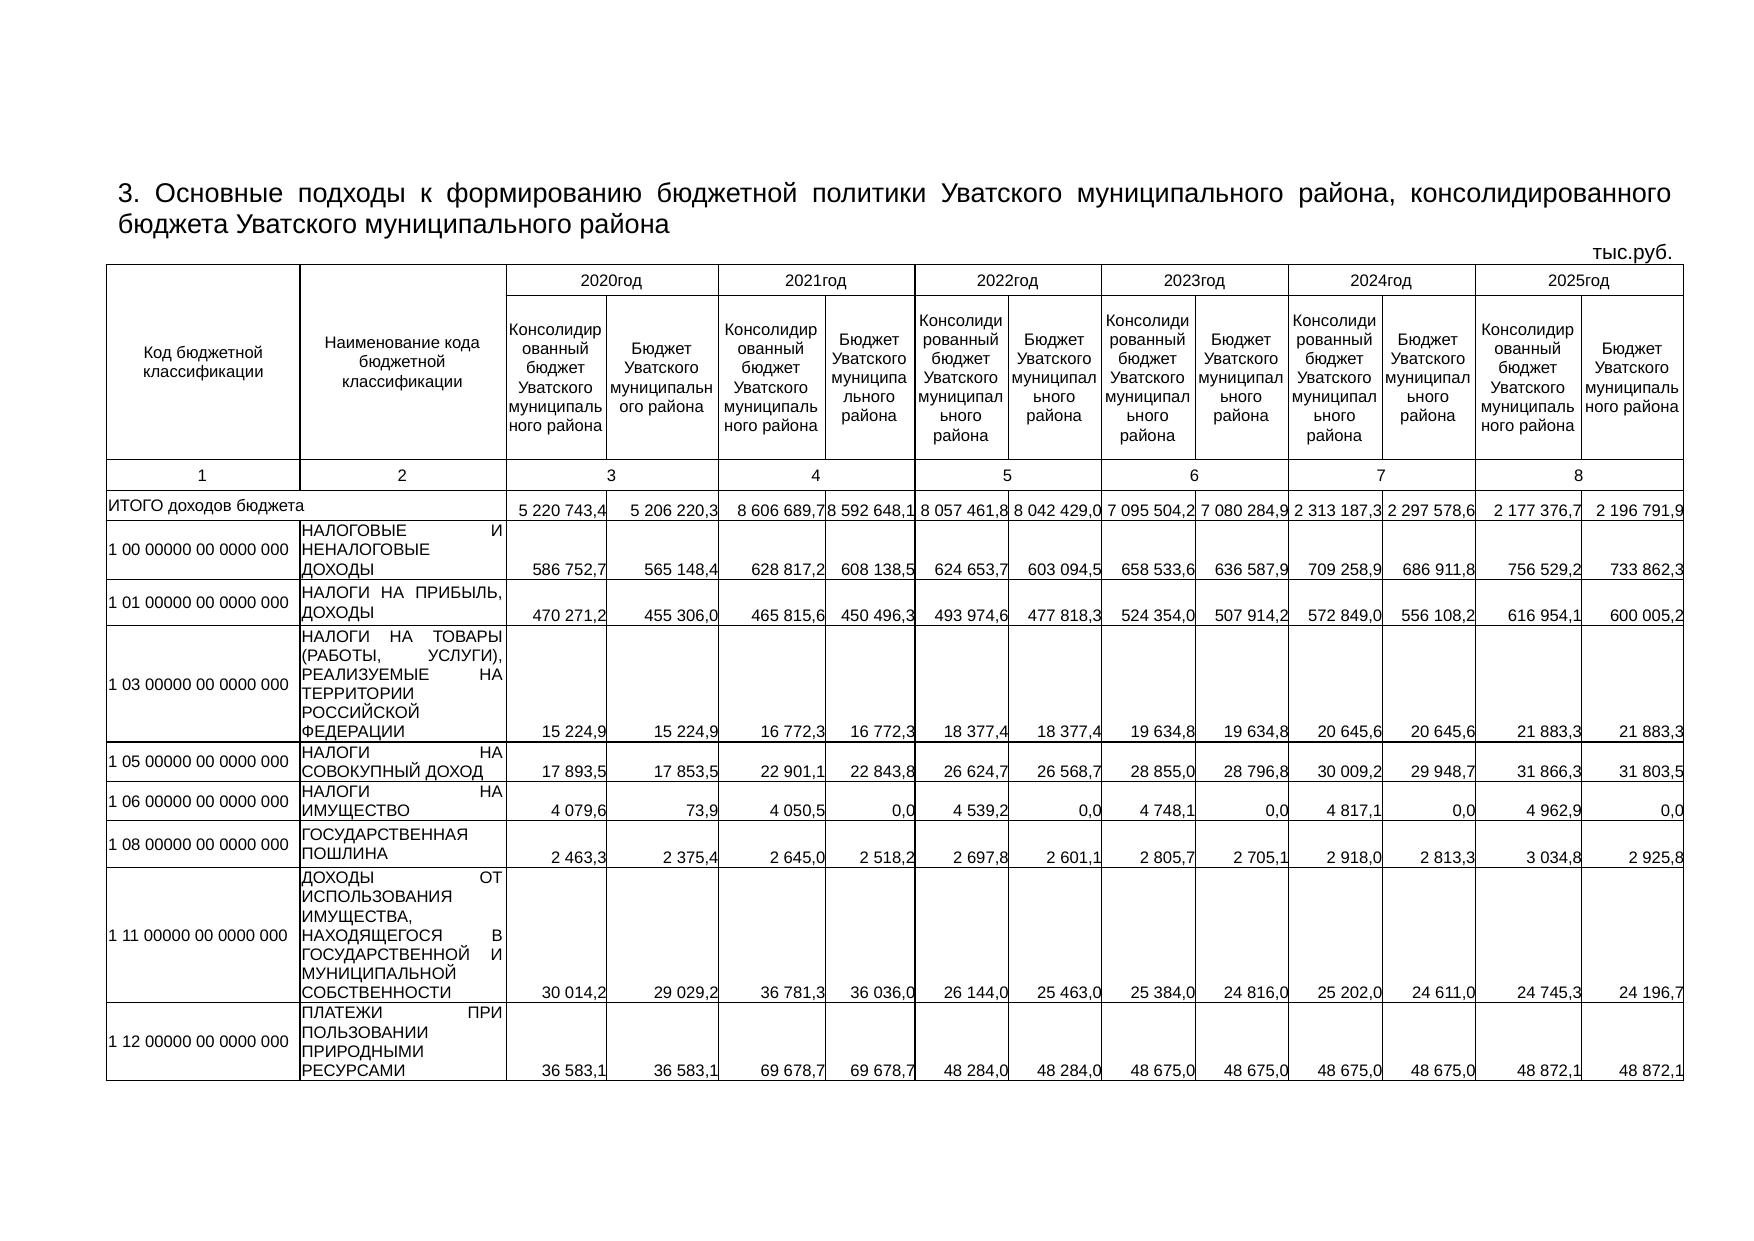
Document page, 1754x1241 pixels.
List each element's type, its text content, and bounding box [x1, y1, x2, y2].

table_cell 0,0 [1582, 782, 1683, 820]
table_cell 25 384,0 [1102, 868, 1195, 1002]
table_cell 1 08 00000 00 0000 000 [107, 821, 299, 867]
table_cell 48 675,0 [1102, 1003, 1195, 1080]
table_cell 556 108,2 [1383, 580, 1475, 625]
table_cell 2 177 376,7 [1476, 491, 1581, 520]
table_cell 616 954,1 [1476, 580, 1581, 625]
table_header 3. Основные подходы к формированию бюджетной политики Уватского муниципального района, консолидированного бюджета Уватского муниципального района тыс.руб. [106, 177, 1684, 264]
table_cell 8 042 429,0 [1009, 491, 1101, 520]
table_cell 1 11 00000 00 0000 000 [107, 868, 299, 1002]
table_cell 1 [107, 460, 299, 490]
table_cell 36 036,0 [826, 868, 914, 1002]
table_cell 2 [301, 460, 506, 490]
table_cell 4 817,1 [1289, 782, 1382, 820]
table_cell 2 518,2 [826, 821, 914, 867]
table_cell 15 224,9 [607, 626, 718, 741]
table_cell 69 678,7 [719, 1003, 825, 1080]
table_cell 450 496,3 [826, 580, 914, 625]
table_cell 8 [1476, 460, 1683, 490]
table_cell 2 601,1 [1009, 821, 1101, 867]
table_cell 0,0 [1383, 782, 1475, 820]
table_cell 24 611,0 [1383, 868, 1475, 1002]
table_cell 31 803,5 [1582, 743, 1683, 781]
table_cell НАЛОГИ НА ТОВАРЫ (РАБОТЫ, УСЛУГИ), РЕАЛИЗУЕМЫЕ НА ТЕРРИТОРИИ РОССИЙСКОЙ ФЕДЕРАЦИИ [301, 626, 506, 741]
table_cell 36 781,3 [719, 868, 825, 1002]
table_cell 2 313 187,3 [1289, 491, 1382, 520]
table_cell 4 962,9 [1476, 782, 1581, 820]
table_cell 30 014,2 [507, 868, 606, 1002]
table_cell 24 745,3 [1476, 868, 1581, 1002]
table_cell 2025год [1476, 265, 1683, 295]
table_cell 2 918,0 [1289, 821, 1382, 867]
table_cell Консолидированный бюджет Уватского муниципального района [1476, 296, 1581, 459]
table_cell 25 202,0 [1289, 868, 1382, 1002]
table_cell 21 883,3 [1476, 626, 1581, 741]
table_cell 636 587,9 [1196, 521, 1288, 578]
table_cell Консолидированный бюджет Уватского муниципального района [1289, 296, 1382, 459]
table_cell 493 974,6 [916, 580, 1008, 625]
table_cell Консолидированный бюджет Уватского муниципального района [1102, 296, 1195, 459]
table_cell 19 634,8 [1196, 626, 1288, 741]
table_cell Консолидированный бюджет Уватского муниципального района [719, 296, 825, 459]
table_cell 29 029,2 [607, 868, 718, 1002]
table_cell 586 752,7 [507, 521, 606, 578]
table_cell 2 705,1 [1196, 821, 1288, 867]
table_cell 26 624,7 [916, 743, 1008, 781]
table_cell ГОСУДАРСТВЕННАЯ ПОШЛИНА [301, 821, 506, 867]
table_cell 2 196 791,9 [1582, 491, 1683, 520]
table_cell 1 01 00000 00 0000 000 [107, 580, 299, 625]
table_cell 603 094,5 [1009, 521, 1101, 578]
table_cell 5 220 743,4 [507, 491, 606, 520]
table_cell 19 634,8 [1102, 626, 1195, 741]
table_cell 2020год [507, 265, 718, 295]
table_cell НАЛОГОВЫЕ И НЕНАЛОГОВЫЕ ДОХОДЫ [301, 521, 506, 578]
table_cell 2024год [1289, 265, 1475, 295]
table_cell ПЛАТЕЖИ ПРИ ПОЛЬЗОВАНИИ ПРИРОДНЫМИ РЕСУРСАМИ [301, 1003, 506, 1080]
table_cell 28 855,0 [1102, 743, 1195, 781]
table_cell 48 284,0 [1009, 1003, 1101, 1080]
table_cell 16 772,3 [826, 626, 914, 741]
table_cell 31 866,3 [1476, 743, 1581, 781]
table_cell 17 853,5 [607, 743, 718, 781]
table_cell 30 009,2 [1289, 743, 1382, 781]
table_cell 2 375,4 [607, 821, 718, 867]
table_cell 20 645,6 [1383, 626, 1475, 741]
table_cell 48 284,0 [916, 1003, 1008, 1080]
table_cell 4 748,1 [1102, 782, 1195, 820]
table_cell Бюджет Уватского муниципального района [1582, 296, 1683, 459]
table_cell 8 592 648,1 [826, 491, 914, 520]
table_cell ДОХОДЫ ОТ ИСПОЛЬЗОВАНИЯ ИМУЩЕСТВА, НАХОДЯЩЕГОСЯ В ГОСУДАРСТВЕННОЙ И МУНИЦИПАЛЬНОЙ СОБСТВЕННОСТИ [301, 868, 506, 1002]
table_cell 1 05 00000 00 0000 000 [107, 743, 299, 781]
table_cell ИТОГО доходов бюджета [107, 491, 506, 520]
table_cell 709 258,9 [1289, 521, 1382, 578]
table_cell 18 377,4 [916, 626, 1008, 741]
table_cell 26 568,7 [1009, 743, 1101, 781]
table_cell Бюджет Уватского муниципального района [826, 296, 914, 459]
table_cell Бюджет Уватского муниципального района [1196, 296, 1288, 459]
table_cell Консолидированный бюджет Уватского муниципального района [916, 296, 1008, 459]
table_cell 608 138,5 [826, 521, 914, 578]
table_cell НАЛОГИ НА СОВОКУПНЫЙ ДОХОД [301, 743, 506, 781]
table_cell 572 849,0 [1289, 580, 1382, 625]
table_cell 20 645,6 [1289, 626, 1382, 741]
table_cell НАЛОГИ НА ИМУЩЕСТВО [301, 782, 506, 820]
table_cell 1 06 00000 00 0000 000 [107, 782, 299, 820]
table_cell 36 583,1 [507, 1003, 606, 1080]
table_cell 26 144,0 [916, 868, 1008, 1002]
table_cell 69 678,7 [826, 1003, 914, 1080]
table_cell 48 872,1 [1476, 1003, 1581, 1080]
table_cell 658 533,6 [1102, 521, 1195, 578]
table_cell 2 645,0 [719, 821, 825, 867]
table_cell 2 813,3 [1383, 821, 1475, 867]
table_cell 21 883,3 [1582, 626, 1683, 741]
table_cell 7 095 504,2 [1102, 491, 1195, 520]
table_cell Наименование кода бюджетной классификации [301, 265, 506, 459]
table_cell 28 796,8 [1196, 743, 1288, 781]
table_cell 2 463,3 [507, 821, 606, 867]
table_cell Бюджет Уватского муниципального района [1009, 296, 1101, 459]
table_cell 22 843,8 [826, 743, 914, 781]
table_cell 2 697,8 [916, 821, 1008, 867]
table_cell 48 675,0 [1383, 1003, 1475, 1080]
table_cell Консолидированный бюджет Уватского муниципального района [507, 296, 606, 459]
table_cell 29 948,7 [1383, 743, 1475, 781]
table_cell 6 [1102, 460, 1288, 490]
table_cell 565 148,4 [607, 521, 718, 578]
table_cell 22 901,1 [719, 743, 825, 781]
table_cell 18 377,4 [1009, 626, 1101, 741]
table_cell 5 [916, 460, 1101, 490]
table_cell 2022год [916, 265, 1101, 295]
table_cell Код бюджетной классификации [107, 265, 299, 459]
table_cell 5 206 220,3 [607, 491, 718, 520]
table_cell 3 034,8 [1476, 821, 1581, 867]
table_cell 48 675,0 [1289, 1003, 1382, 1080]
table_cell 686 911,8 [1383, 521, 1475, 578]
table_cell 36 583,1 [607, 1003, 718, 1080]
table_cell Бюджет Уватского муниципального района [1383, 296, 1475, 459]
table_cell 2 805,7 [1102, 821, 1195, 867]
table_cell 477 818,3 [1009, 580, 1101, 625]
table_cell 1 00 00000 00 0000 000 [107, 521, 299, 578]
table_cell 600 005,2 [1582, 580, 1683, 625]
table_cell 8 606 689,7 [719, 491, 825, 520]
table_cell 0,0 [1009, 782, 1101, 820]
table_cell 17 893,5 [507, 743, 606, 781]
table_cell 1 12 00000 00 0000 000 [107, 1003, 299, 1080]
table_cell 628 817,2 [719, 521, 825, 578]
table_cell 470 271,2 [507, 580, 606, 625]
table_cell 4 079,6 [507, 782, 606, 820]
table_cell 7 [1289, 460, 1475, 490]
table_cell 15 224,9 [507, 626, 606, 741]
table_cell 1 03 00000 00 0000 000 [107, 626, 299, 741]
table_cell 73,9 [607, 782, 718, 820]
table_cell 0,0 [826, 782, 914, 820]
table_cell НАЛОГИ НА ПРИБЫЛЬ, ДОХОДЫ [301, 580, 506, 625]
table_cell 7 080 284,9 [1196, 491, 1288, 520]
table_cell 2021год [719, 265, 914, 295]
table_cell 4 539,2 [916, 782, 1008, 820]
table_cell 0,0 [1196, 782, 1288, 820]
table_cell 25 463,0 [1009, 868, 1101, 1002]
table_cell 2 925,8 [1582, 821, 1683, 867]
table_cell Бюджет Уватского муниципального района [607, 296, 718, 459]
table_cell 524 354,0 [1102, 580, 1195, 625]
table_cell 48 675,0 [1196, 1003, 1288, 1080]
table_cell 3 [507, 460, 718, 490]
table_cell 455 306,0 [607, 580, 718, 625]
table_cell 507 914,2 [1196, 580, 1288, 625]
table_cell 733 862,3 [1582, 521, 1683, 578]
table_cell 4 050,5 [719, 782, 825, 820]
table_cell 465 815,6 [719, 580, 825, 625]
table_cell 16 772,3 [719, 626, 825, 741]
table_cell 756 529,2 [1476, 521, 1581, 578]
table_cell 8 057 461,8 [916, 491, 1008, 520]
table_cell 624 653,7 [916, 521, 1008, 578]
table_cell 2 297 578,6 [1383, 491, 1475, 520]
table_cell 2023год [1102, 265, 1288, 295]
table_cell 48 872,1 [1582, 1003, 1683, 1080]
table_cell 4 [719, 460, 914, 490]
table_cell 24 196,7 [1582, 868, 1683, 1002]
table_cell 24 816,0 [1196, 868, 1288, 1002]
